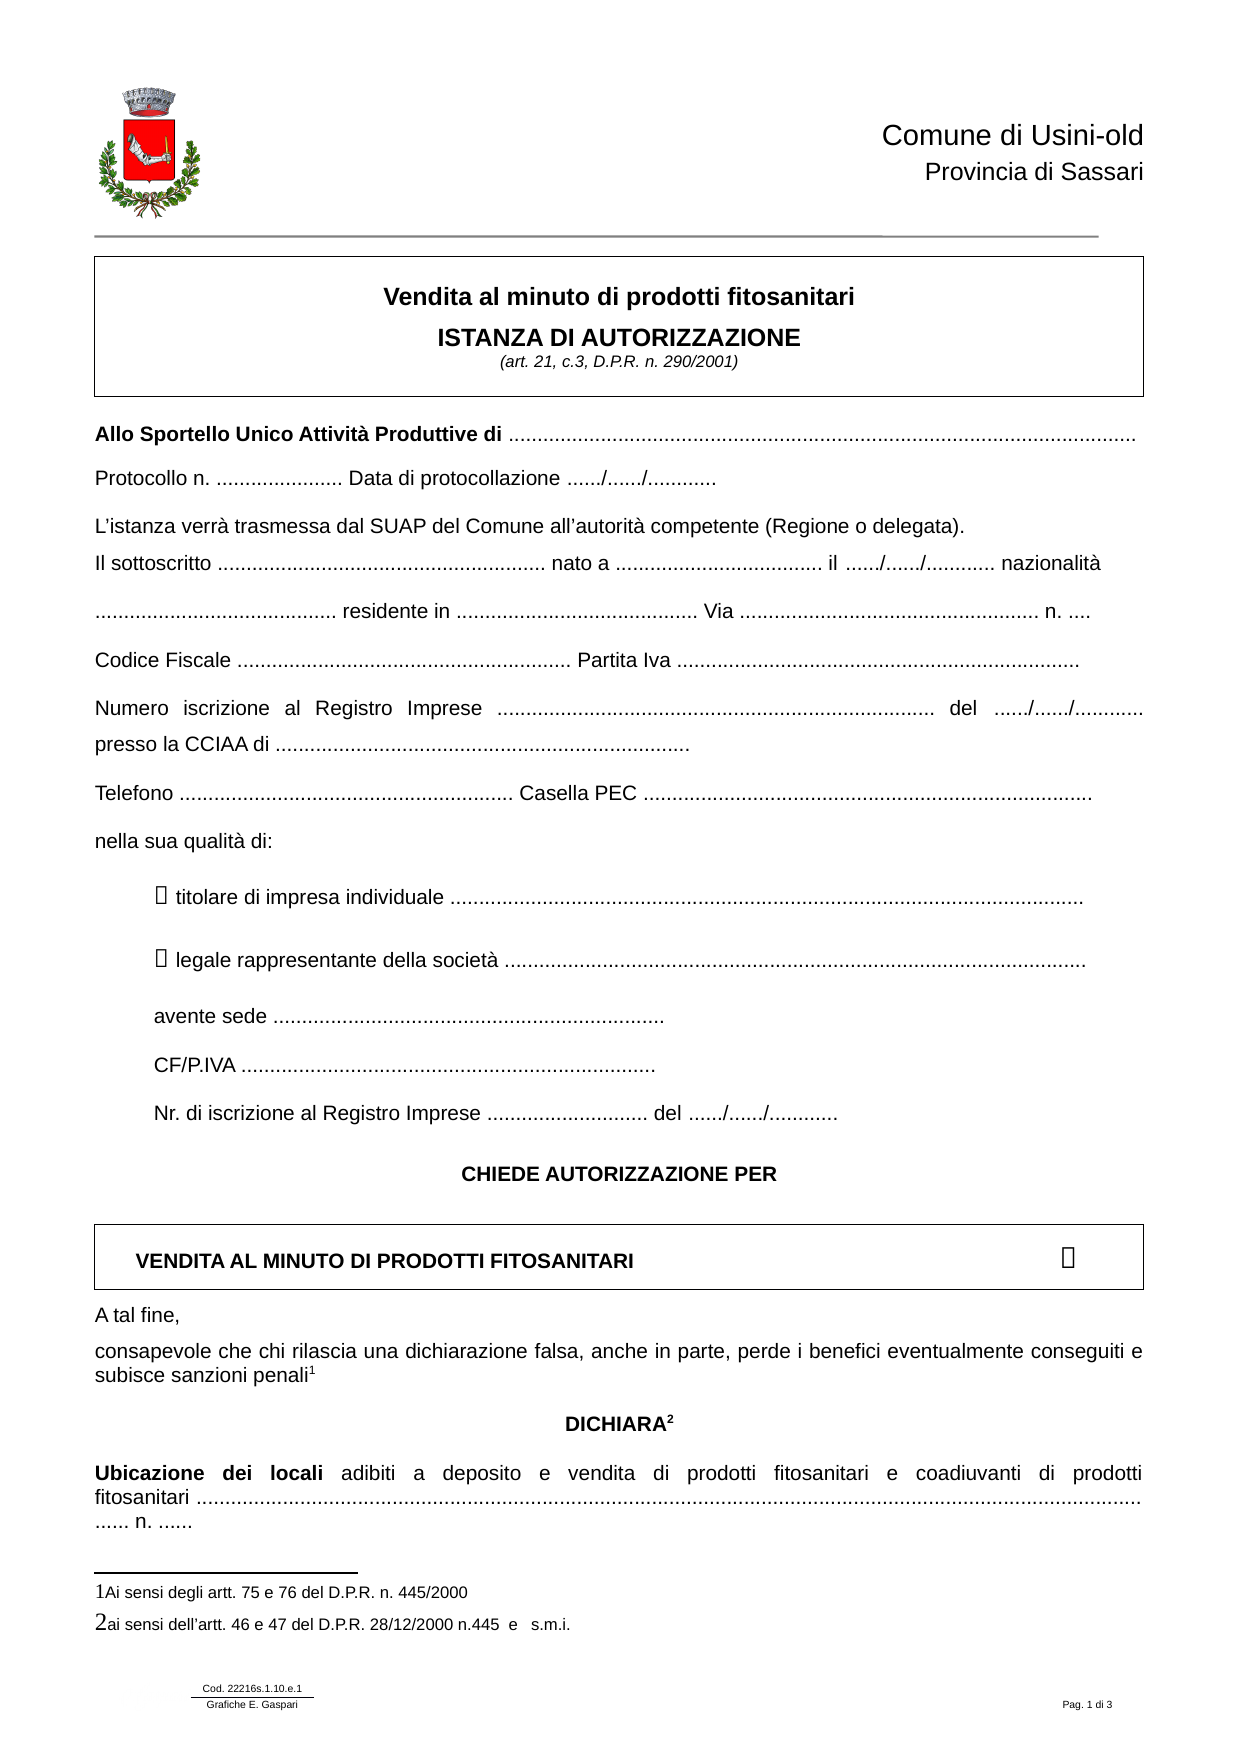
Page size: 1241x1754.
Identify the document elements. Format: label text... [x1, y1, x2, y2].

text avente sede .................................................................... [153, 1004, 1144, 1028]
text .......................................... residente in .......................................... Via .................................................... n. .... [94, 599, 1144, 623]
text ai sensi dell’artt. 46 e 47 del D.P.R. 28/12/2000 n.445 e s.m.i. [94, 1607, 1144, 1636]
text Numero iscrizione al Registro Imprese ............................................................................ del ....../....../............ presso la CCIAA di ........................................................................ [94, 696, 1144, 756]
text Protocollo n. ...................... Data di protocollazione ....../....../............ [94, 466, 1144, 490]
text  titolare di impresa individuale .............................................................................................................. [153, 877, 1144, 911]
picture [98, 87, 200, 219]
text consapevole che chi rilascia una dichiarazione falsa, anche in parte, perde i benefici eventualmente conseguiti e subisce sanzioni penali [94, 1339, 1144, 1387]
text Ai sensi degli artt. 75 e 76 del D.P.R. n. 445/2000 [94, 1579, 1144, 1603]
text nella sua qualità di: [94, 829, 1144, 853]
text Allo Sportello Unico Attività Produttive di ............................................................................................................. [94, 422, 1144, 446]
text Ubicazione dei locali adibiti a deposito e vendita di prodotti fitosanitari e coadiuvanti di prodotti fitosanitari .......................................................................................................................................................................... n. ...... [94, 1461, 1144, 1533]
text DICHIARA [94, 1412, 1144, 1436]
text CF/P.IVA ........................................................................ [153, 1053, 1144, 1077]
text A tal fine, [94, 1303, 1144, 1327]
text L’istanza verrà trasmessa dal SUAP del Comune all’autorità competente (Regione o delegata). [94, 514, 1144, 538]
text  legale rappresentante della società ..................................................................................................... [153, 941, 1144, 975]
table_header VENDITA AL MINUTO DI PRODOTTI FITOSANITARI  [95, 1225, 1143, 1289]
text Telefono .......................................................... Casella PEC .............................................................................. [94, 780, 1144, 804]
text CHIEDE AUTORIZZAZIONE PER [94, 1162, 1144, 1186]
text Codice Fiscale .......................................................... Partita Iva ...................................................................... [94, 648, 1144, 672]
text Nr. di iscrizione al Registro Imprese ............................ del ....../....../............ [153, 1101, 1144, 1125]
table_header Vendita al minuto di prodotti fitosanitari ISTANZA DI AUTORIZZAZIONE (art. 21, c.3, D.P.R. n. 290/2001) [95, 257, 1143, 396]
text Provincia di Sassari [200, 157, 1144, 185]
text Comune di Usini-old [200, 118, 1144, 152]
text Il sottoscritto ......................................................... nato a .................................... il ....../....../............ nazionalità [94, 551, 1144, 575]
